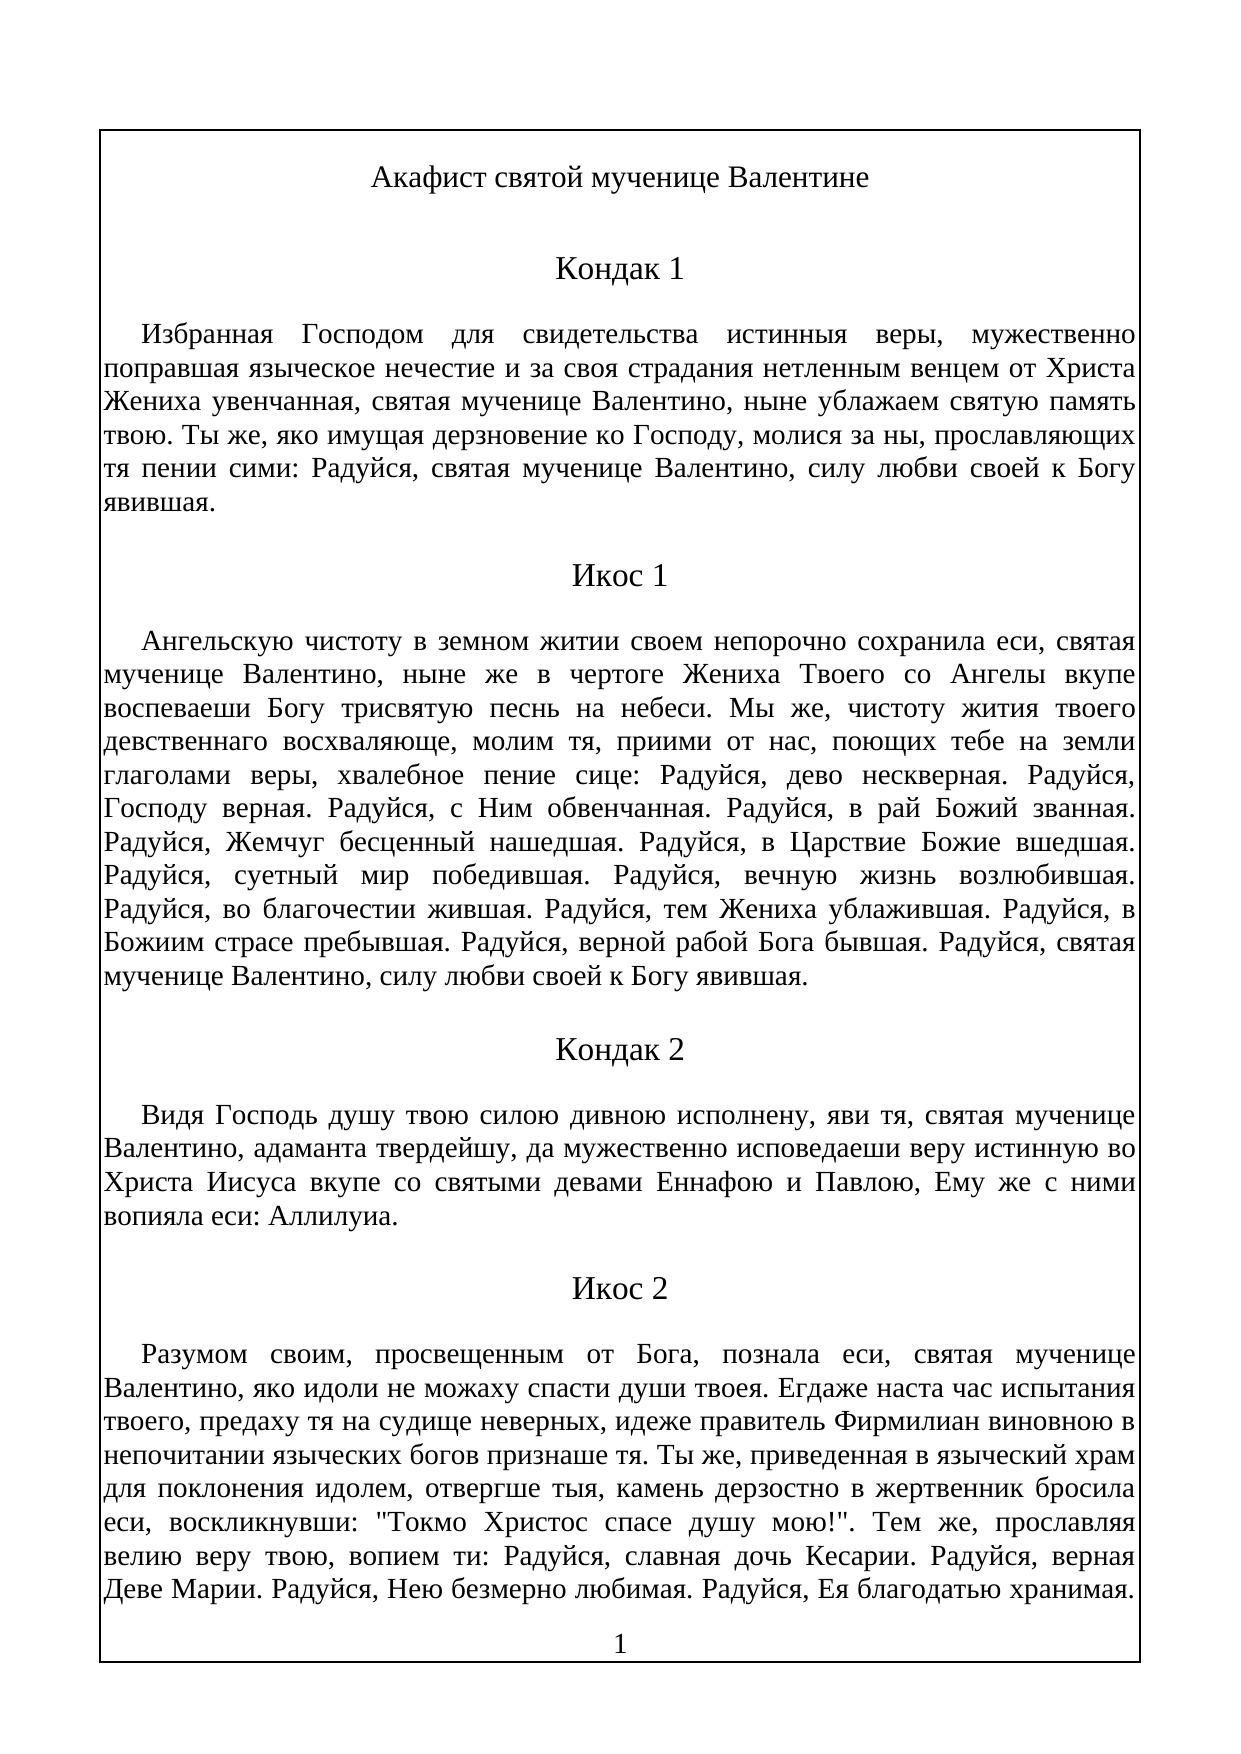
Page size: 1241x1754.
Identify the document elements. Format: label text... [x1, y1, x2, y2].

text Ангельскую чистоту в земном житии своем непорочно сохранила еси, святая мученице Валентино, ныне же в чертоге Жениха Твоего со Ангелы вкупе воспеваеши Богу трисвятую песнь на небеси. Мы же, чистоту жития твоего девственнаго восхваляюще, молим тя, приими от нас, поющих тебе на земли глаголами веры, хвалебное пение сице: Радуйся, дево нескверная. Радуйся, Господу верная. Радуйся, с Ним обвенчанная. Радуйся, в рай Божий званная. Радуйся, Жемчуг бесценный нашедшая. Радуйся, в Царствие Божие вшедшая. Радуйся, суетный мир победившая. Радуйся, вечную жизнь возлюбившая. Радуйся, во благочестии жившая. Радуйся, тем Жениха ублажившая. Радуйся, в Божиим страсе пребывшая. Радуйся, верной рабой Бога бывшая. Радуйся, святая мученице Валентино, силу любви своей к Богу явившая. [103, 623, 1137, 992]
subtitle Икос 1 [103, 555, 1137, 593]
subtitle Икос 2 [103, 1269, 1137, 1307]
text Видя Господь душу твою силою дивною исполнену, яви тя, святая мученице Валентино, адаманта твердейшу, да мужественно исповедаеши веру истинную во Христа Иисуса вкупе со святыми девами Еннафою и Павлою, Ему же с ними вопияла еси: Аллилуиа. [103, 1097, 1137, 1231]
text Избранная Господом для свидетельства истинныя веры, мужественно поправшая языческое нечестие и за своя страдания нетленным венцем от Христа Жениха увенчанная, святая мученице Валентино, ныне ублажаем святую память твою. Ты же, яко имущая дерзновение ко Господу, молися за ны, прославляющих тя пении сими: Радуйся, святая мученице Валентино, силу любви своей к Богу явившая. [103, 316, 1137, 517]
subtitle Акафист святой мученице Валентине [103, 158, 1137, 194]
subtitle Кондак 1 [103, 248, 1137, 287]
text Разумом своим, просвещенным от Бога, познала еси, святая мученице Валентино, яко идоли не можаху спасти души твоея. Егдаже наста час испытания твоего, предаху тя на судище неверных, идеже правитель Фирмилиан виновною в непочитании языческих богов признаше тя. Ты же, приведенная в языческий храм для поклонения идолем, отвергше тыя, камень дерзостно в жертвенник бросила еси, воскликнувши: "Токмо Христос спасе душу мою!". Тем же, прославляя велию веру твою, вопием ти: Радуйся, славная дочь Кесарии. Радуйся, верная Деве Марии. Радуйся, Нею безмерно любимая. Радуйся, Ея благодатью хранимая. [103, 1336, 1137, 1605]
subtitle Кондак 2 [103, 1029, 1137, 1067]
